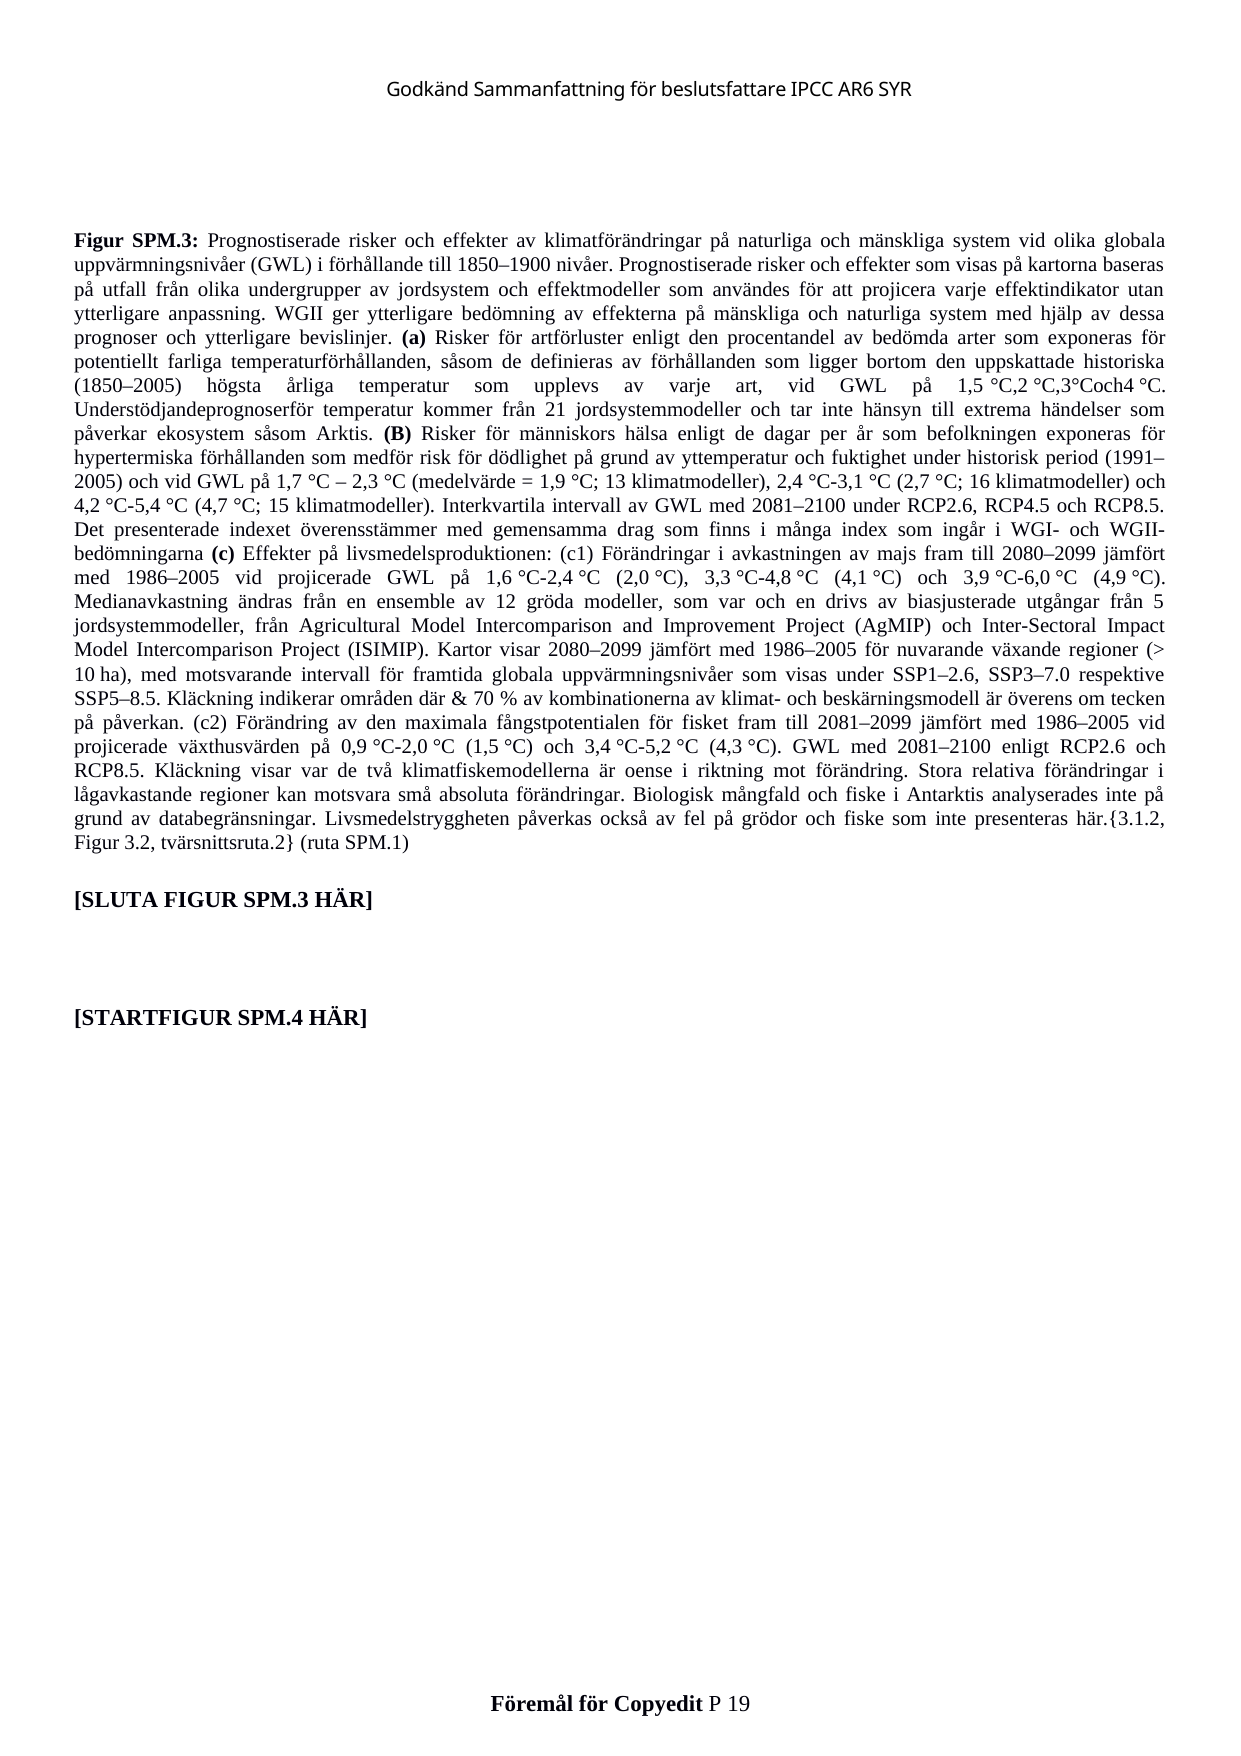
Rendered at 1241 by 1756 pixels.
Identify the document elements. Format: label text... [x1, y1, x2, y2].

text [STARTFIGUR SPM.4 HÄR] [74, 1004, 1166, 1031]
text Figur SPM.3: Prognostiserade risker och effekter av klimatförändringar på naturliga och mänskliga system vid olika globala uppvärmningsnivåer (GWL) i förhållande till 1850–1900 nivåer. Prognostiserade risker och effekter som visas på kartorna baseras på utfall från olika undergrupper av jordsystem och effektmodeller som användes för att projicera varje effektindikator utan ytterligare anpassning. WGII ger ytterligare bedömning av effekterna på mänskliga och naturliga system med hjälp av dessa prognoser och ytterligare bevislinjer. (a) Risker för artförluster enligt den procentandel av bedömda arter som exponeras för potentiellt farliga temperaturförhållanden, såsom de definieras av förhållanden som ligger bortom den uppskattade historiska (1850–2005) högsta årliga temperatur som upplevs av varje art, vid GWL på 1,5 °C,2 °C,3°Coch4 °C. Understödjandeprognoserför temperatur kommer från 21 jordsystemmodeller och tar inte hänsyn till extrema händelser som påverkar ekosystem såsom Arktis. (B) Risker för människors hälsa enligt de dagar per år som befolkningen exponeras för hypertermiska förhållanden som medför risk för dödlighet på grund av yttemperatur och fuktighet under historisk period (1991–2005) och vid GWL på 1,7 °C – 2,3 °C (medelvärde = 1,9 °C; 13 klimatmodeller), 2,4 °C-3,1 °C (2,7 °C; 16 klimatmodeller) och 4,2 °C-5,4 °C (4,7 °C; 15 klimatmodeller). Interkvartila intervall av GWL med 2081–2100 under RCP2.6, RCP4.5 och RCP8.5. Det presenterade indexet överensstämmer med gemensamma drag som finns i många index som ingår i WGI- och WGII-bedömningarna (c) Effekter på livsmedelsproduktionen: (c1) Förändringar i avkastningen av majs fram till 2080–2099 jämfört med 1986–2005 vid projicerade GWL på 1,6 °C-2,4 °C (2,0 °C), 3,3 °C-4,8 °C (4,1 °C) och 3,9 °C-6,0 °C (4,9 °C). Medianavkastning ändras från en ensemble av 12 gröda modeller, som var och en drivs av biasjusterade utgångar från 5 jordsystemmodeller, från Agricultural Model Intercomparison and Improvement Project (AgMIP) och Inter-Sectoral Impact Model Intercomparison Project (ISIMIP). Kartor visar 2080–2099 jämfört med 1986–2005 för nuvarande växande regioner (> 10 ha), med motsvarande intervall för framtida globala uppvärmningsnivåer som visas under SSP1–2.6, SSP3–7.0 respektive SSP5–8.5. Kläckning indikerar områden där & 70 % av kombinationerna av klimat- och beskärningsmodell är överens om tecken på påverkan. (c2) Förändring av den maximala fångstpotentialen för fisket fram till 2081–2099 jämfört med 1986–2005 vid projicerade växthusvärden på 0,9 °C-2,0 °C (1,5 °C) och 3,4 °C-5,2 °C (4,3 °C). GWL med 2081–2100 enligt RCP2.6 och RCP8.5. Kläckning visar var de två klimatfiskemodellerna är oense i riktning mot förändring. Stora relativa förändringar i lågavkastande regioner kan motsvara små absoluta förändringar. Biologisk mångfald och fiske i Antarktis analyserades inte på grund av databegränsningar. Livsmedelstryggheten påverkas också av fel på grödor och fiske som inte presenteras här.{3.1.2, Figur 3.2, tvärsnittsruta.2} (ruta SPM.1) [74, 228, 1166, 854]
text [SLUTA FIGUR SPM.3 HÄR] [74, 886, 1166, 913]
